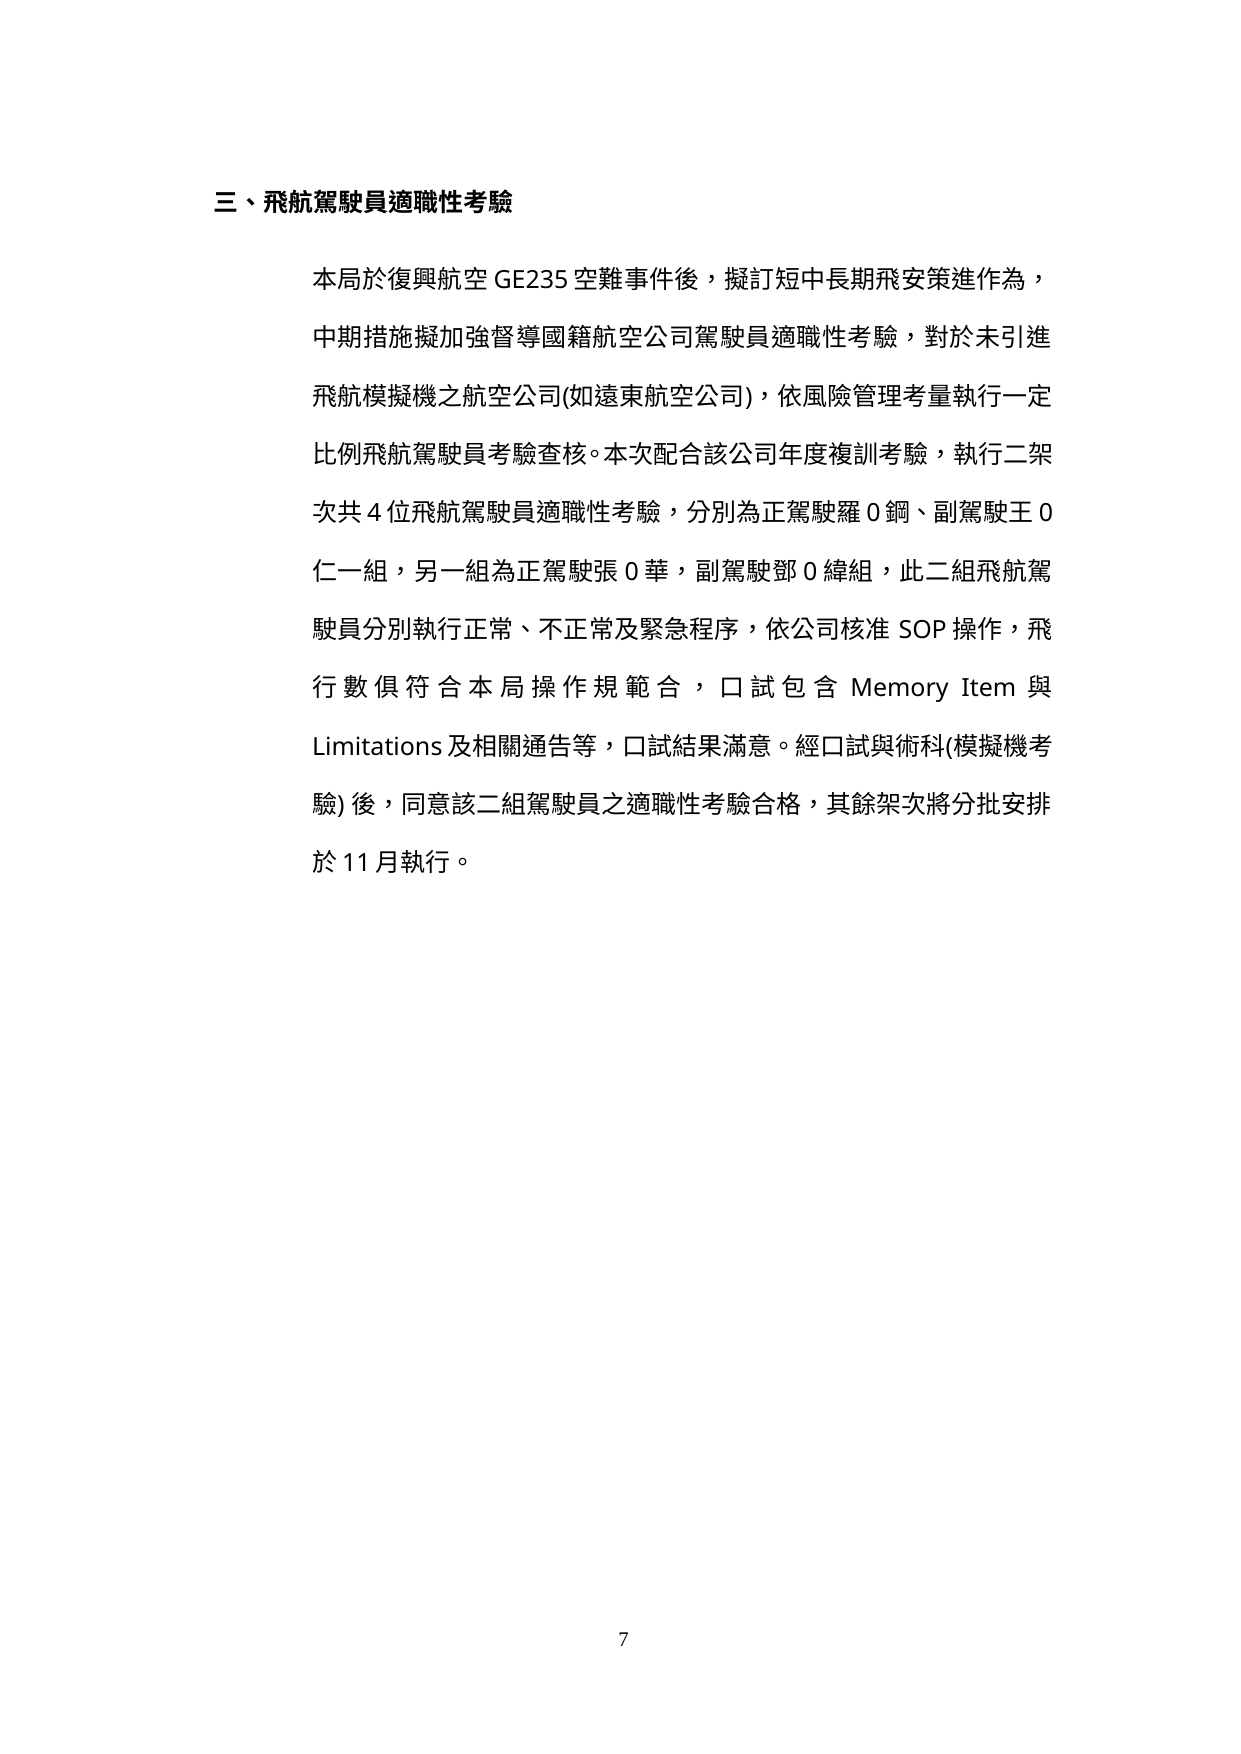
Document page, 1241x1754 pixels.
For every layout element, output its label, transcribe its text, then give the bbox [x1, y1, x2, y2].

text 本局於復興航空GE235空難事件後，擬訂短中長期飛安策進作為，中期措施擬加強督導國籍航空公司駕駛員適職性考驗，對於未引進飛航模擬機之航空公司(如遠東航空公司)，依風險管理考量執行一定比例飛航駕駛員考驗查核。本次配合該公司年度複訓考驗，執行二架次共4位飛航駕駛員適職性考驗，分別為正駕駛羅0鋼、副駕駛王0仁一組，另一組為正駕駛張0華，副駕駛鄧0緯組，此二組飛航駕駛員分別執行正常、不正常及緊急程序，依公司核准SOP操作，飛行數俱符合本局操作規範合，口試包含Memory Item與Limitations及相關通告等，口試結果滿意。經口試與術科(模擬機考驗) 後，同意該二組駕駛員之適職性考驗合格，其餘架次將分批安排於11月執行。 [312, 242, 1053, 883]
text 三、飛航駕駛員適職性考驗 [194, 164, 1053, 223]
